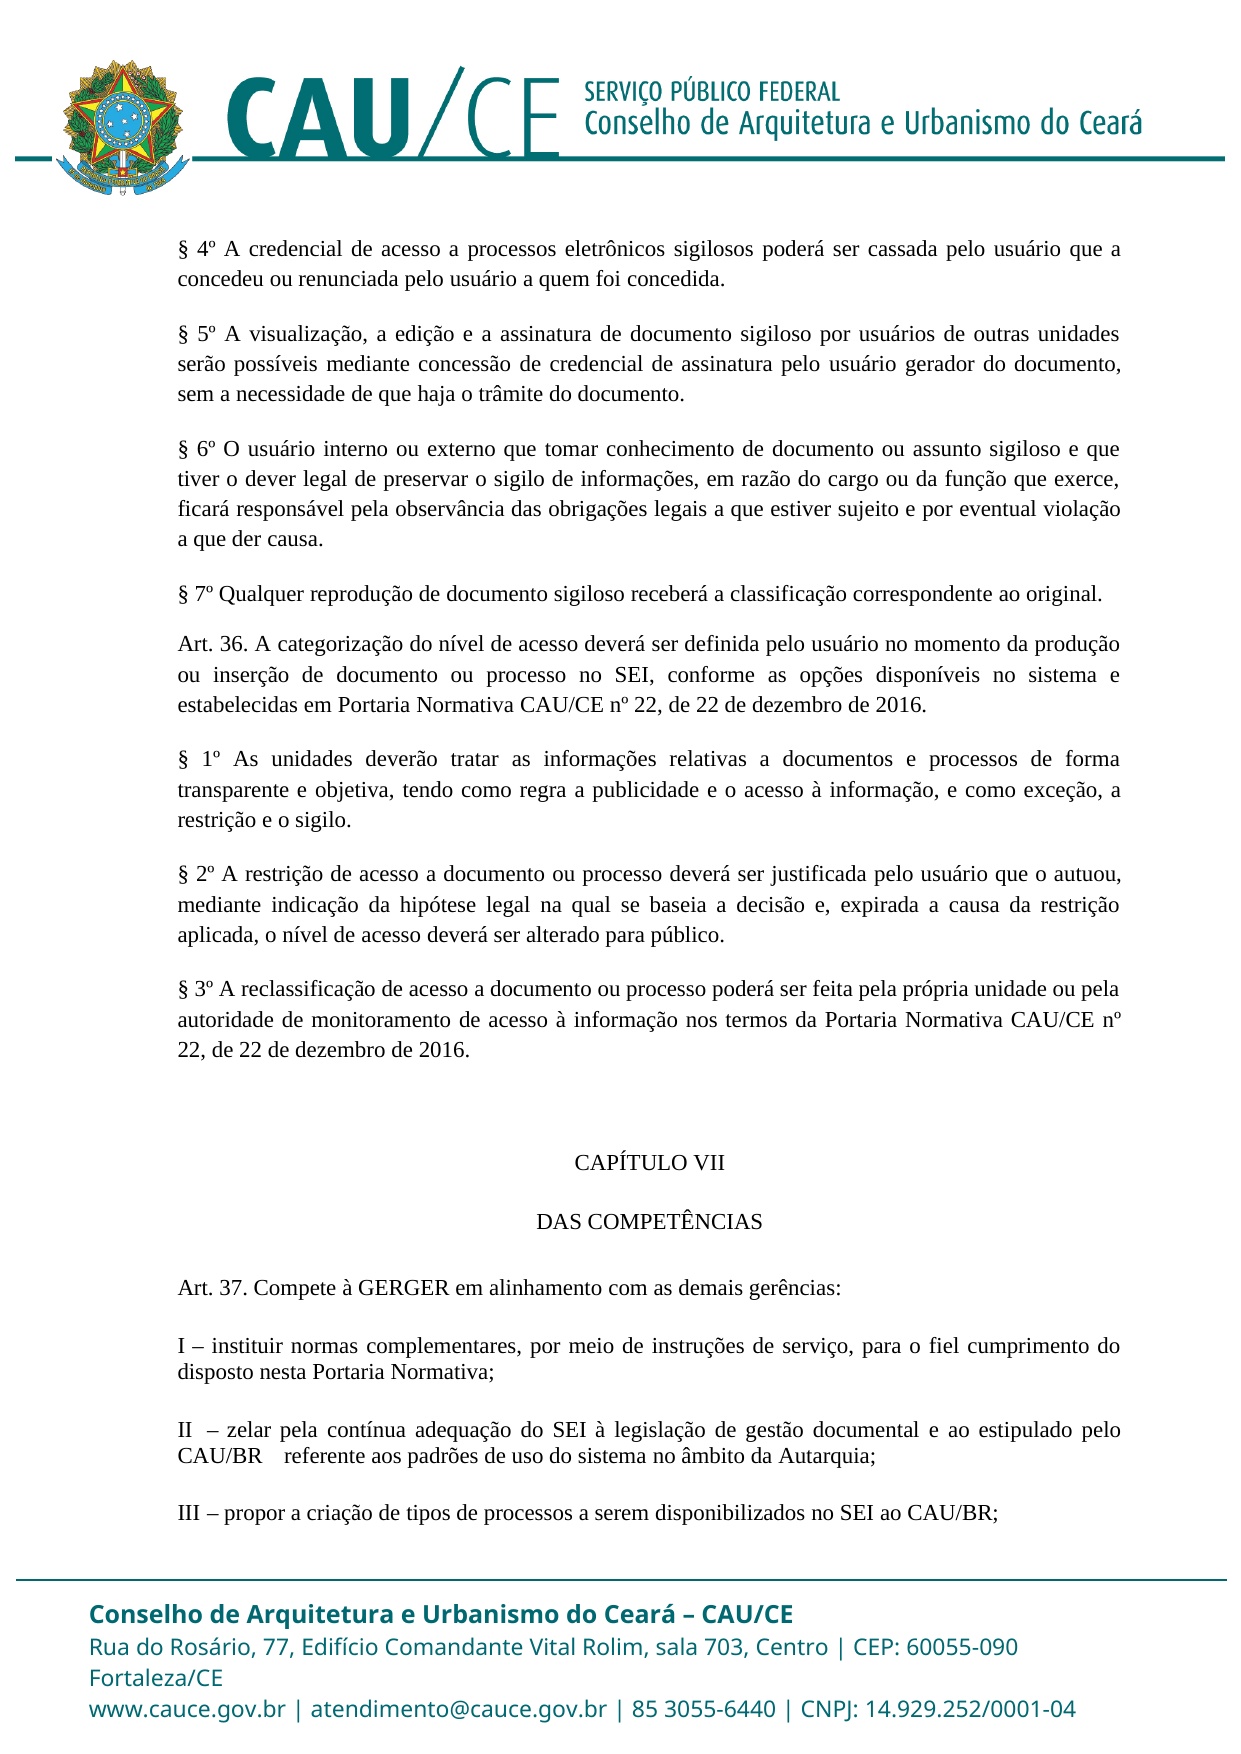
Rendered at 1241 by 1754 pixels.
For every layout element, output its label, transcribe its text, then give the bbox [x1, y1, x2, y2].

text § 7º Qualquer reprodução de documento sigiloso receberá a classificação correspondente ao original. [177, 580, 1122, 606]
text § 6º O usuário interno ou externo que tomar conhecimento de documento ou assunto sigiloso e que tiver o dever legal de preservar o sigilo de informações, em razão do cargo ou da função que exerce, ficará responsável pela observância das obrigações legais a que estiver sujeito e por eventual violação a que der causa. [177, 434, 1122, 552]
text CAPÍTULO VII [177, 1149, 1122, 1176]
list – instituir normas complementares, por meio de instruções de serviço, para o fiel cumprimento do disposto nesta Portaria Normativa; [177, 1332, 1122, 1384]
text § 4º A credencial de acesso a processos eletrônicos sigilosos poderá ser cassada pelo usuário que a concedeu ou renunciada pelo usuário a quem foi concedida. [177, 235, 1122, 291]
list – propor a criação de tipos de processos a serem disponibilizados no SEI ao CAU/BR; [177, 1499, 1122, 1526]
text § 5º A visualização, a edição e a assinatura de documento sigiloso por usuários de outras unidades serão possíveis mediante concessão de credencial de assinatura pelo usuário gerador do documento, sem a necessidade de que haja o trâmite do documento. [177, 319, 1122, 406]
text DAS COMPETÊNCIAS [177, 1208, 1122, 1235]
text Art. 36. A categorização do nível de acesso deverá ser definida pelo usuário no momento da produção ou inserção de documento ou processo no SEI, conforme as opções disponíveis no sistema e estabelecidas em Portaria Normativa CAU/CE nº 22, de 22 de dezembro de 2016. [177, 631, 1122, 717]
text Art. 37. Compete à GERGER em alinhamento com as demais gerências: [177, 1274, 1122, 1301]
text § 2º A restrição de acesso a documento ou processo deverá ser justificada pelo usuário que o autuou, mediante indicação da hipótese legal na qual se baseia a decisão e, expirada a causa da restrição aplicada, o nível de acesso deverá ser alterado para público. [177, 861, 1122, 947]
text § 1º As unidades deverão tratar as informações relativas a documentos e processos de forma transparente e objetiva, tendo como regra a publicidade e o acesso à informação, e como exceção, a restrição e o sigilo. [177, 746, 1122, 832]
list – zelar pela contínua adequação do SEI à legislação de gestão documental e ao estipulado pelo CAU/BR referente aos padrões de uso do sistema no âmbito da Autarquia; [177, 1416, 1122, 1468]
text § 3º A reclassificação de acesso a documento ou processo poderá ser feita pela própria unidade ou pela autoridade de monitoramento de acesso à informação nos termos da Portaria Normativa CAU/CE nº 22, de 22 de dezembro de 2016. [177, 976, 1122, 1062]
